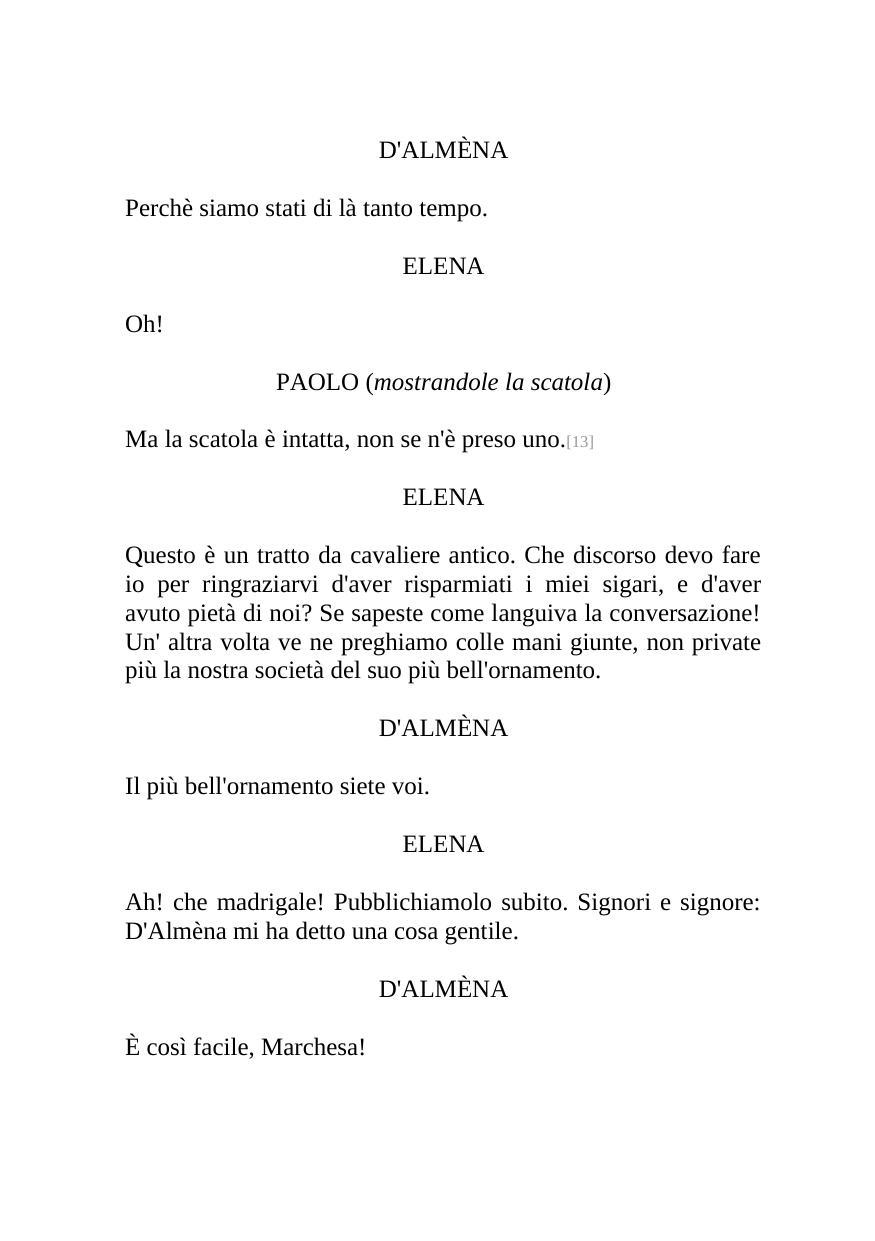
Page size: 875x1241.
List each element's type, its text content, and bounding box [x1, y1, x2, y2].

text Ma la scatola è intatta, non se n'è preso uno.[13] [125, 424, 762, 453]
text Perchè siamo stati di là tanto tempo. [125, 193, 762, 222]
text ELENA [125, 829, 762, 858]
text Il più bell'ornamento siete voi. [125, 771, 762, 800]
text Oh! [125, 309, 762, 337]
text D'ALMÈNA [125, 974, 762, 1002]
text D'ALMÈNA [125, 135, 762, 164]
text Questo è un tratto da cavaliere antico. Che discorso devo fare io per ringraziarvi d'aver risparmiati i miei sigari, e d'aver avuto pietà di noi? Se sapeste come languiva la conversazione! Un' altra volta ve ne preghiamo colle mani giunte, non private più la nostra società del suo più bell'ornamento. [125, 540, 762, 684]
text ELENA [125, 482, 762, 511]
text È così facile, Marchesa! [125, 1032, 762, 1060]
text ELENA [125, 251, 762, 279]
text Ah! che madrigale! Pubblichiamolo subito. Signori e signore: D'Almèna mi ha detto una cosa gentile. [125, 887, 762, 944]
text PAOLO (mostrandole la scatola) [125, 367, 762, 395]
text D'ALMÈNA [125, 713, 762, 742]
